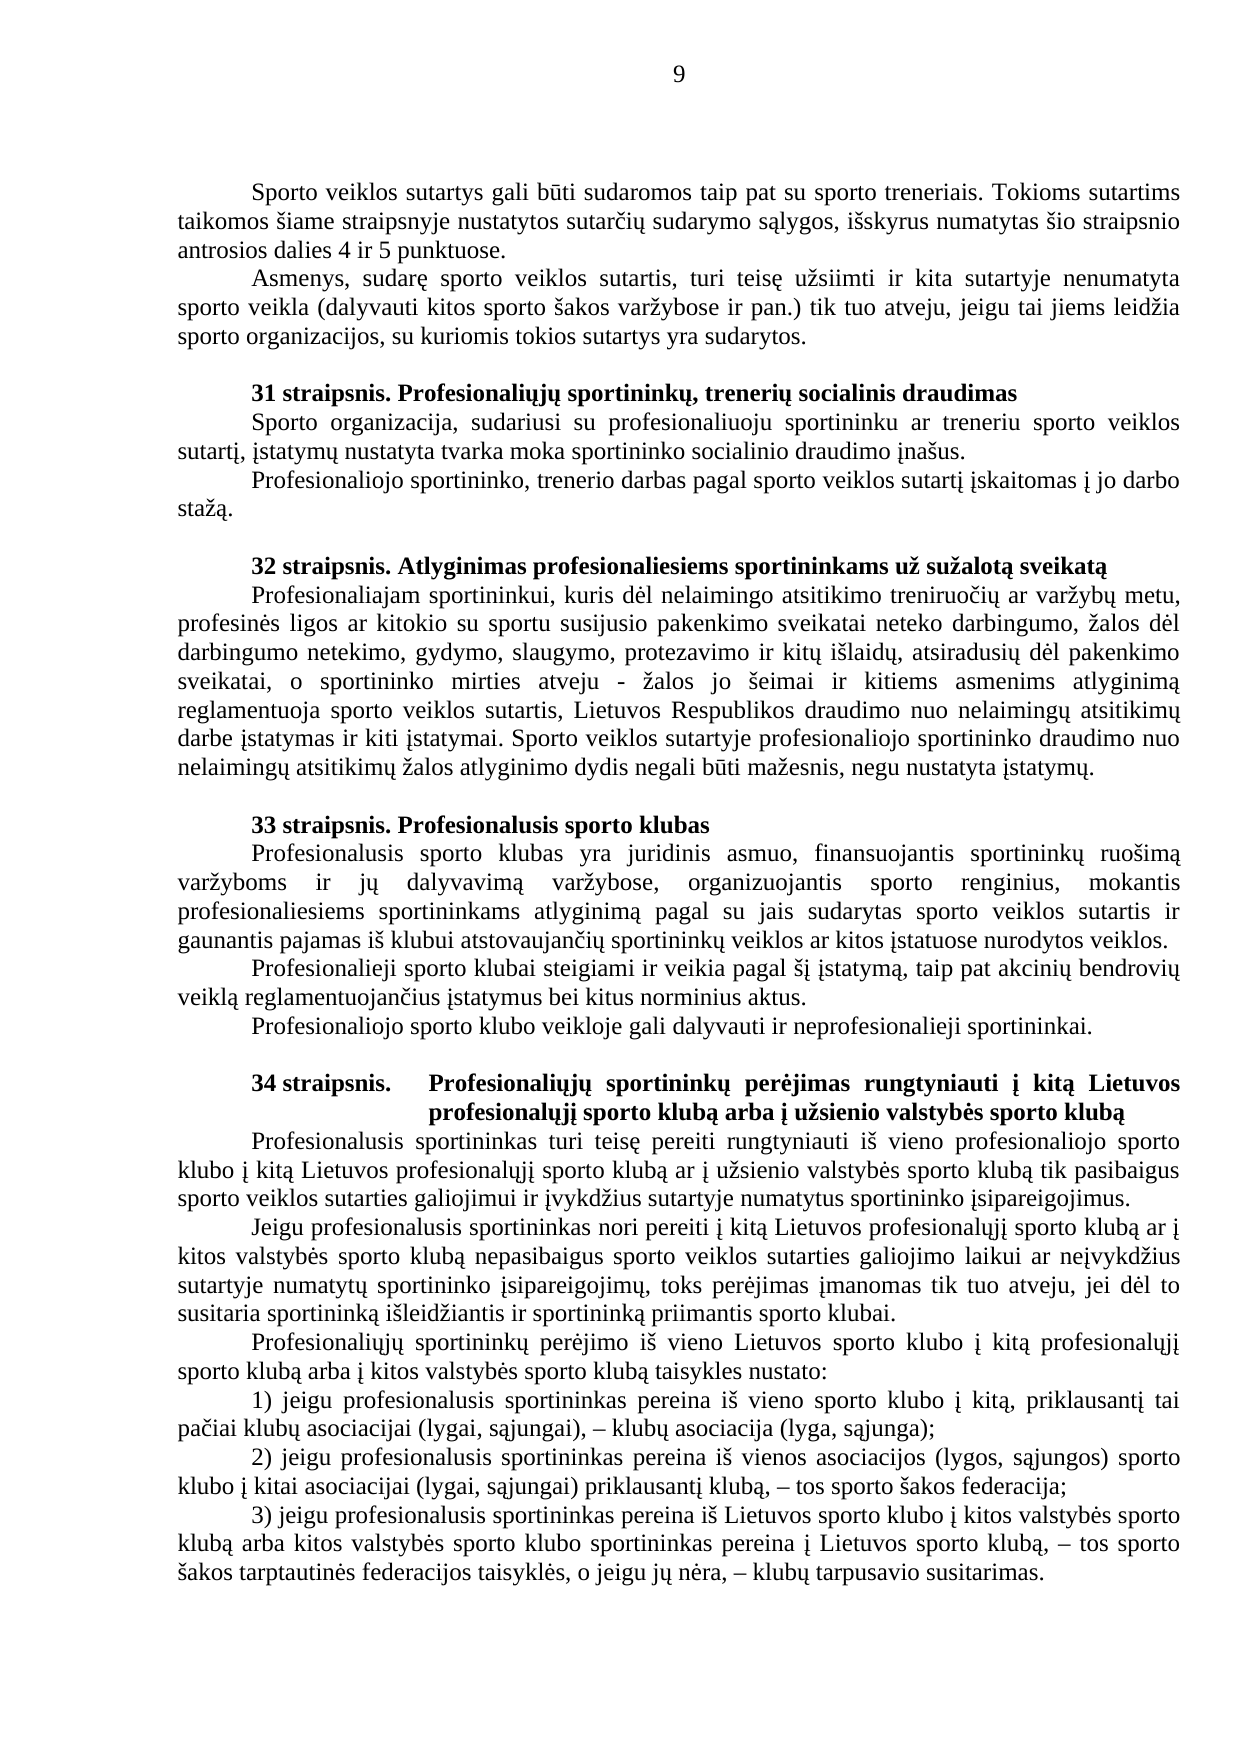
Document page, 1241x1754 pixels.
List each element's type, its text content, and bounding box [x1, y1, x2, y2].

text Sporto organizacija, sudariusi su profesionaliuoju sportininku ar treneriu sporto veiklos sutartį, įstatymų nustatyta tvarka moka sportininko socialinio draudimo įnašus. [177, 407, 1181, 465]
text 33 straipsnis. Profesionalusis sporto klubas [177, 810, 1181, 838]
text 1) jeigu profesionalusis sportininkas pereina iš vieno sporto klubo į kitą, priklausantį tai pačiai klubų asociacijai (lygai, sąjungai), – klubų asociacija (lyga, sąjunga); [177, 1385, 1181, 1442]
text Jeigu profesionalusis sportininkas nori pereiti į kitą Lietuvos profesionalųjį sporto klubą ar į kitos valstybės sporto klubą nepasibaigus sporto veiklos sutarties galiojimo laikui ar neįvykdžius sutartyje numatytų sportininko įsipareigojimų, toks perėjimas įmanomas tik tuo atveju, jei dėl to susitaria sportininką išleidžiantis ir sportininką priimantis sporto klubai. [177, 1212, 1181, 1327]
text Profesionaliojo sportininko, trenerio darbas pagal sporto veiklos sutartį įskaitomas į jo darbo stažą. [177, 465, 1181, 522]
text 2) jeigu profesionalusis sportininkas pereina iš vienos asociacijos (lygos, sąjungos) sporto klubo į kitai asociacijai (lygai, sąjungai) priklausantį klubą, – tos sporto šakos federacija; [177, 1442, 1181, 1500]
text Profesionaliųjų sportininkų perėjimo iš vieno Lietuvos sporto klubo į kitą profesionalųjį sporto klubą arba į kitos valstybės sporto klubą taisykles nustato: [177, 1327, 1181, 1385]
text 3) jeigu profesionalusis sportininkas pereina iš Lietuvos sporto klubo į kitos valstybės sporto klubą arba kitos valstybės sporto klubo sportininkas pereina į Lietuvos sporto klubą, – tos sporto šakos tarptautinės federacijos taisyklės, o jeigu jų nėra, – klubų tarpusavio susitarimas. [177, 1500, 1181, 1586]
text Profesionalusis sporto klubas yra juridinis asmuo, finansuojantis sportininkų ruošimą varžyboms ir jų dalyvavimą varžybose, organizuojantis sporto renginius, mokantis profesionaliesiems sportininkams atlyginimą pagal su jais sudarytas sporto veiklos sutartis ir gaunantis pajamas iš klubui atstovaujančių sportininkų veiklos ar kitos įstatuose nurodytos veiklos. [177, 838, 1181, 953]
text Profesionalieji sporto klubai steigiami ir veikia pagal šį įstatymą, taip pat akcinių bendrovių veiklą reglamentuojančius įstatymus bei kitus norminius aktus. [177, 953, 1181, 1011]
text Sporto veiklos sutartys gali būti sudaromos taip pat su sporto treneriais. Tokioms sutartims taikomos šiame straipsnyje nustatytos sutarčių sudarymo sąlygos, išskyrus numatytas šio straipsnio antrosios dalies 4 ir 5 punktuose. [177, 177, 1181, 263]
text 32 straipsnis. Atlyginimas profesionaliesiems sportininkams už sužalotą sveikatą [177, 551, 1181, 580]
text Profesionaliajam sportininkui, kuris dėl nelaimingo atsitikimo treniruočių ar varžybų metu, profesinės ligos ar kitokio su sportu susijusio pakenkimo sveikatai neteko darbingumo, žalos dėl darbingumo netekimo, gydymo, slaugymo, protezavimo ir kitų išlaidų, atsiradusių dėl pakenkimo sveikatai, o sportininko mirties atveju - žalos jo šeimai ir kitiems asmenims atlyginimą reglamentuoja sporto veiklos sutartis, Lietuvos Respublikos draudimo nuo nelaimingų atsitikimų darbe įstatymas ir kiti įstatymai. Sporto veiklos sutartyje profesionaliojo sportininko draudimo nuo nelaimingų atsitikimų žalos atlyginimo dydis negali būti mažesnis, negu nustatyta įstatymų. [177, 580, 1181, 781]
text Profesionalusis sportininkas turi teisę pereiti rungtyniauti iš vieno profesionaliojo sporto klubo į kitą Lietuvos profesionalųjį sporto klubą ar į užsienio valstybės sporto klubą tik pasibaigus sporto veiklos sutarties galiojimui ir įvykdžius sutartyje numatytus sportininko įsipareigojimus. [177, 1126, 1181, 1212]
text 34 straipsnis. Profesionaliųjų sportininkų perėjimas rungtyniauti į kitą Lietuvos profesionalųjį sporto klubą arba į užsienio valstybės sporto klubą [251, 1068, 1181, 1126]
text 31 straipsnis. Profesionaliųjų sportininkų, trenerių socialinis draudimas [177, 378, 1181, 407]
text Asmenys, sudarę sporto veiklos sutartis, turi teisę užsiimti ir kita sutartyje nenumatyta sporto veikla (dalyvauti kitos sporto šakos varžybose ir pan.) tik tuo atveju, jeigu tai jiems leidžia sporto organizacijos, su kuriomis tokios sutartys yra sudarytos. [177, 263, 1181, 350]
text Profesionaliojo sporto klubo veikloje gali dalyvauti ir neprofesionalieji sportininkai. [177, 1011, 1181, 1040]
